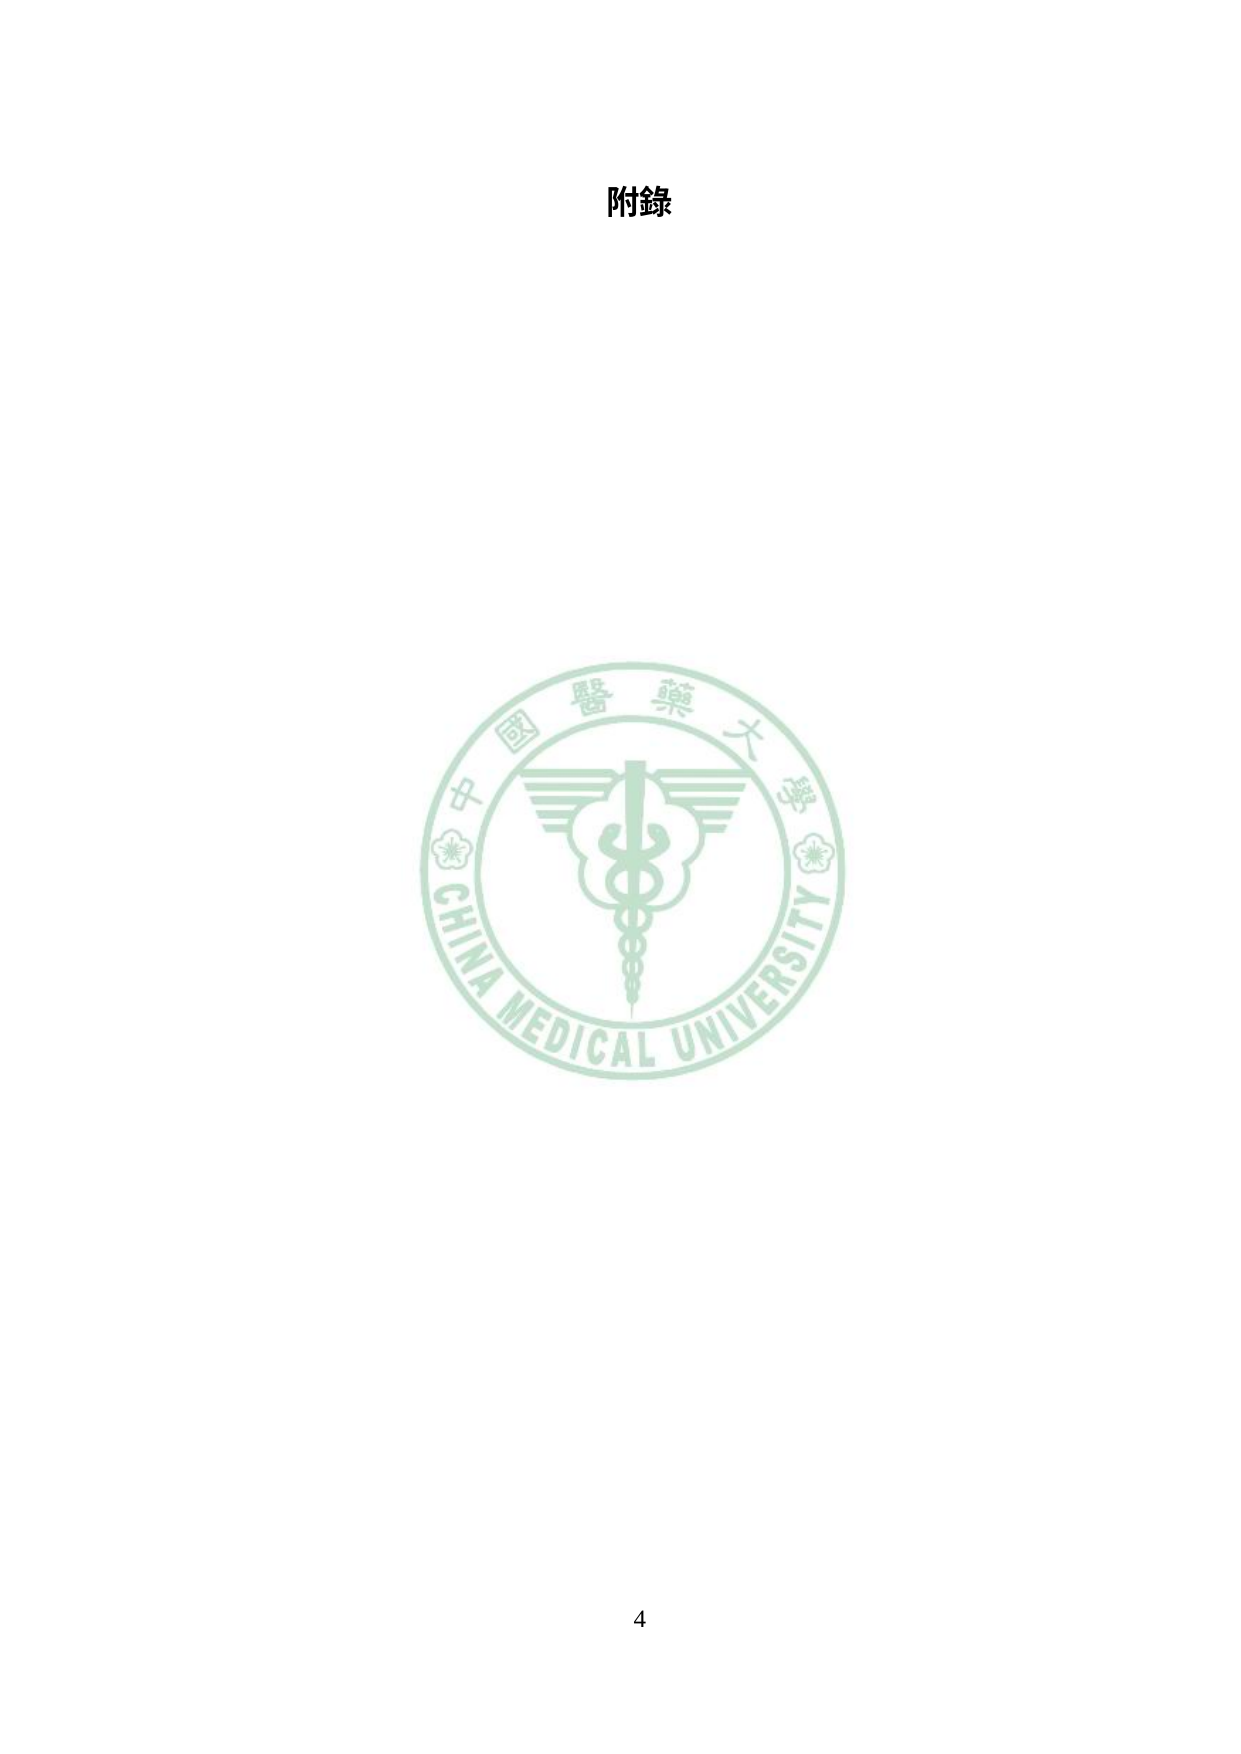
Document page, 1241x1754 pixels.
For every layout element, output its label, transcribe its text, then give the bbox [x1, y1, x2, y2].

subtitle 附錄 [189, 158, 1090, 221]
